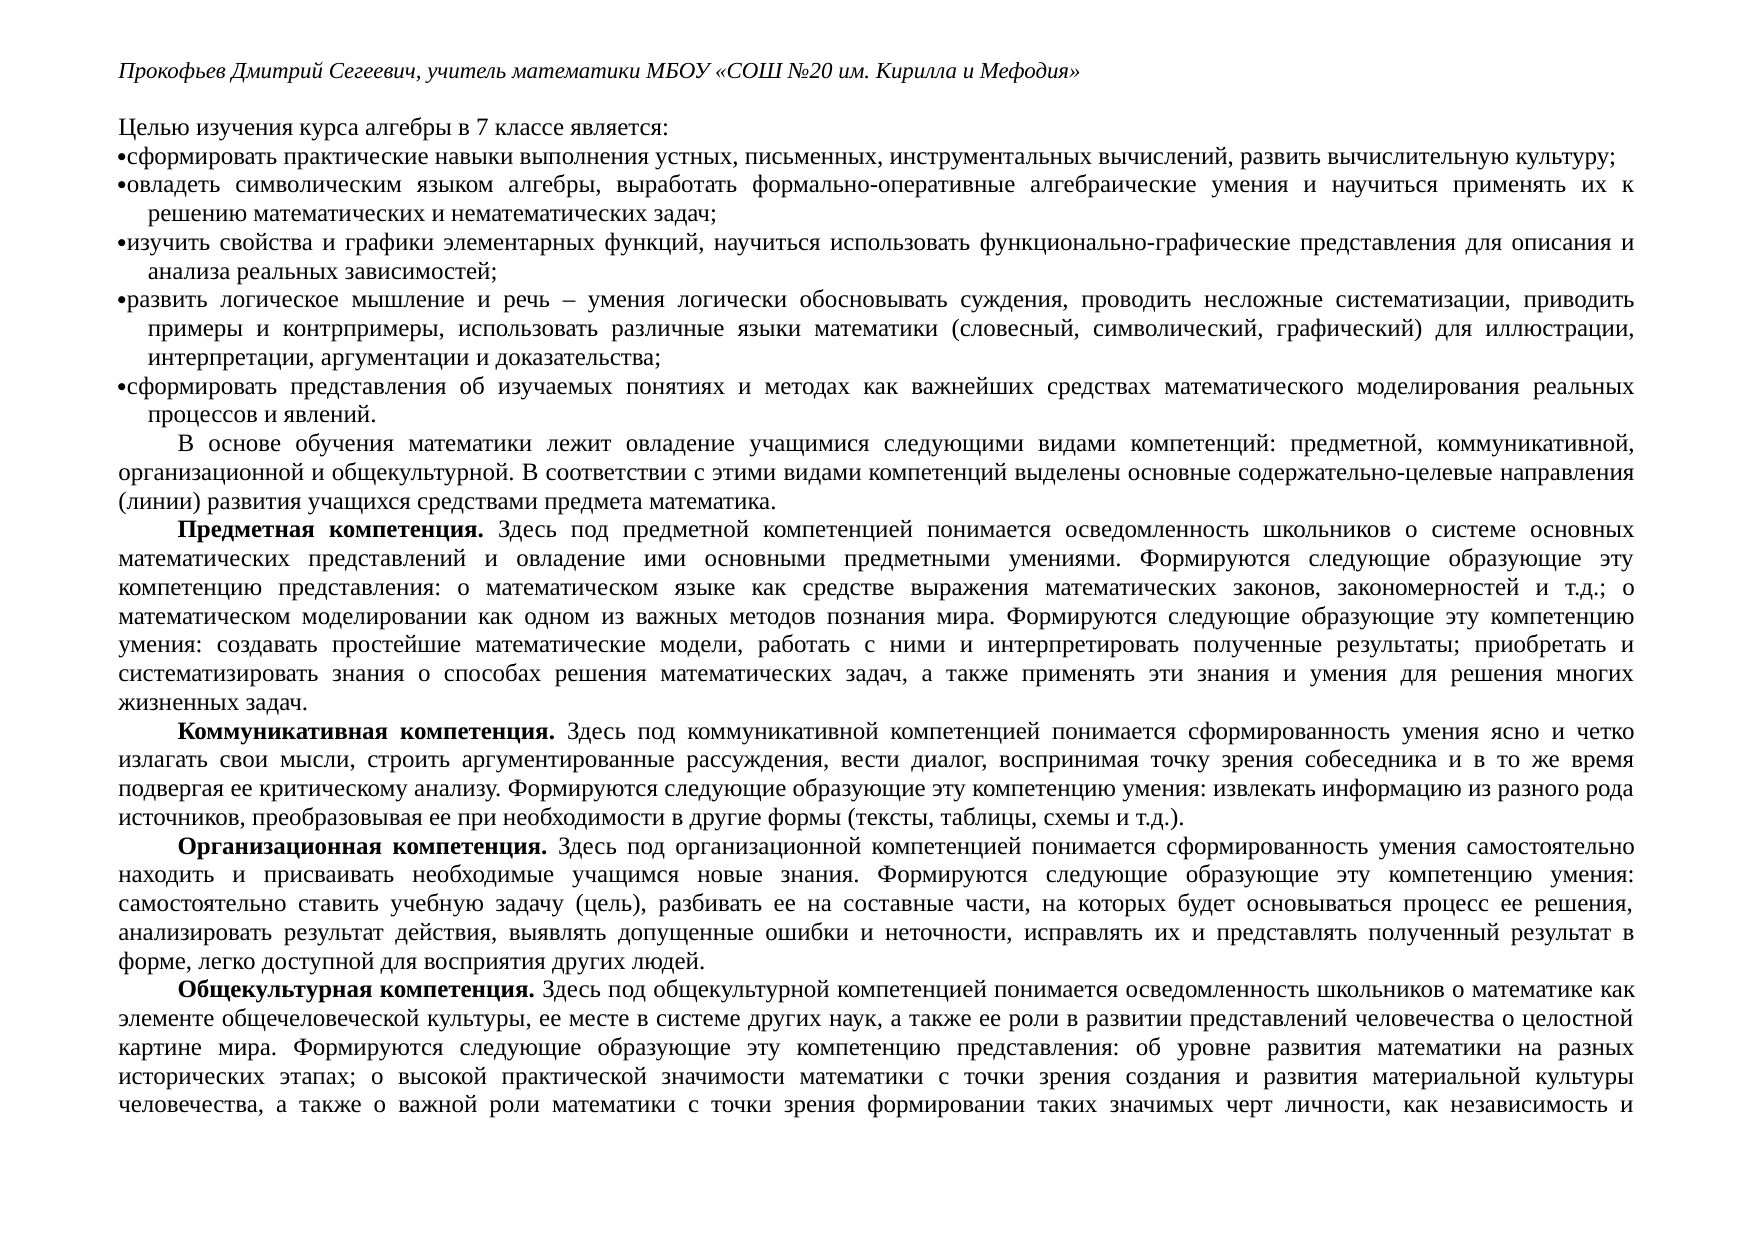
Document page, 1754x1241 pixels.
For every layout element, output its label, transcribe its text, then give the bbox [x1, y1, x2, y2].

text Целью изучения курса алгебры в 7 классе является: [118, 112, 1636, 141]
list изучить свойства и графики элементарных функций, научиться использовать функционально-графические представления для описания и анализа реальных зависимостей; [118, 227, 1636, 284]
list развить логическое мышление и речь – умения логически обосновывать суждения, проводить несложные систематизации, приводить примеры и контрпримеры, использовать различные языки математики (словесный, символический, графический) для иллюстрации, интерпретации, аргументации и доказательства; [118, 284, 1636, 371]
text Предметная компетенция. Здесь под предметной компетенцией понимается осведомленность школьников о системе основных математических представлений и овладение ими основными предметными умениями. Формируются следующие образующие эту компетенцию представления: о математическом языке как средстве выражения математических законов, закономерностей и т.д.; о математическом моделировании как одном из важных методов познания мира. Формируются следующие образующие эту компетенцию умения: создавать простейшие математические модели, работать с ними и интерпретировать полученные результаты; приобретать и систематизировать знания о способах решения математических задач, а также применять эти знания и умения для решения многих жизненных задач. [118, 514, 1636, 716]
list сформировать практические навыки выполнения устных, письменных, инструментальных вычислений, развить вычислительную культуру; [118, 141, 1636, 169]
list сформировать представления об изучаемых понятиях и методах как важнейших средствах математического моделирования реальных процессов и явлений. [118, 371, 1636, 428]
list овладеть символическим языком алгебры, выработать формально-оперативные алгебраические умения и научиться применять их к решению математических и нематематических задач; [118, 169, 1636, 227]
text В основе обучения математики лежит овладение учащимися следующими видами компетенций: предметной, коммуникативной, организационной и общекультурной. В соответствии с этими видами компетенций выделены основные содержательно-целевые направления (линии) развития учащихся средствами предмета математика. [118, 428, 1636, 514]
text Коммуникативная компетенция. Здесь под коммуникативной компетенцией понимается сформированность умения ясно и четко излагать свои мысли, строить аргументированные рассуждения, вести диалог, воспринимая точку зрения собеседника и в то же время подвергая ее критическому анализу. Формируются следующие образующие эту компетенцию умения: извлекать информацию из разного рода источников, преобразовывая ее при необходимости в другие формы (тексты, таблицы, схемы и т.д.). [118, 716, 1636, 831]
text Общекультурная компетенция. Здесь под общекультурной компетенцией понимается осведомленность школьников о математике как элементе общечеловеческой культуры, ее месте в системе других наук, а также ее роли в развитии представлений человечества о целостной картине мира. Формируются следующие образующие эту компетенцию представления: об уровне развития математики на разных исторических этапах; о высокой практической значимости математики с точки зрения создания и развития материальной культуры человечества, а также о важной роли математики с точки зрения формировании таких значимых черт личности, как независимость и [118, 974, 1636, 1118]
text Организационная компетенция. Здесь под организационной компетенцией понимается сформированность умения самостоятельно находить и присваивать необходимые учащимся новые знания. Формируются следующие образующие эту компетенцию умения: самостоятельно ставить учебную задачу (цель), разбивать ее на составные части, на которых будет основываться процесс ее решения, анализировать результат действия, выявлять допущенные ошибки и неточности, исправлять их и представлять полученный результат в форме, легко доступной для восприятия других людей. [118, 831, 1636, 974]
